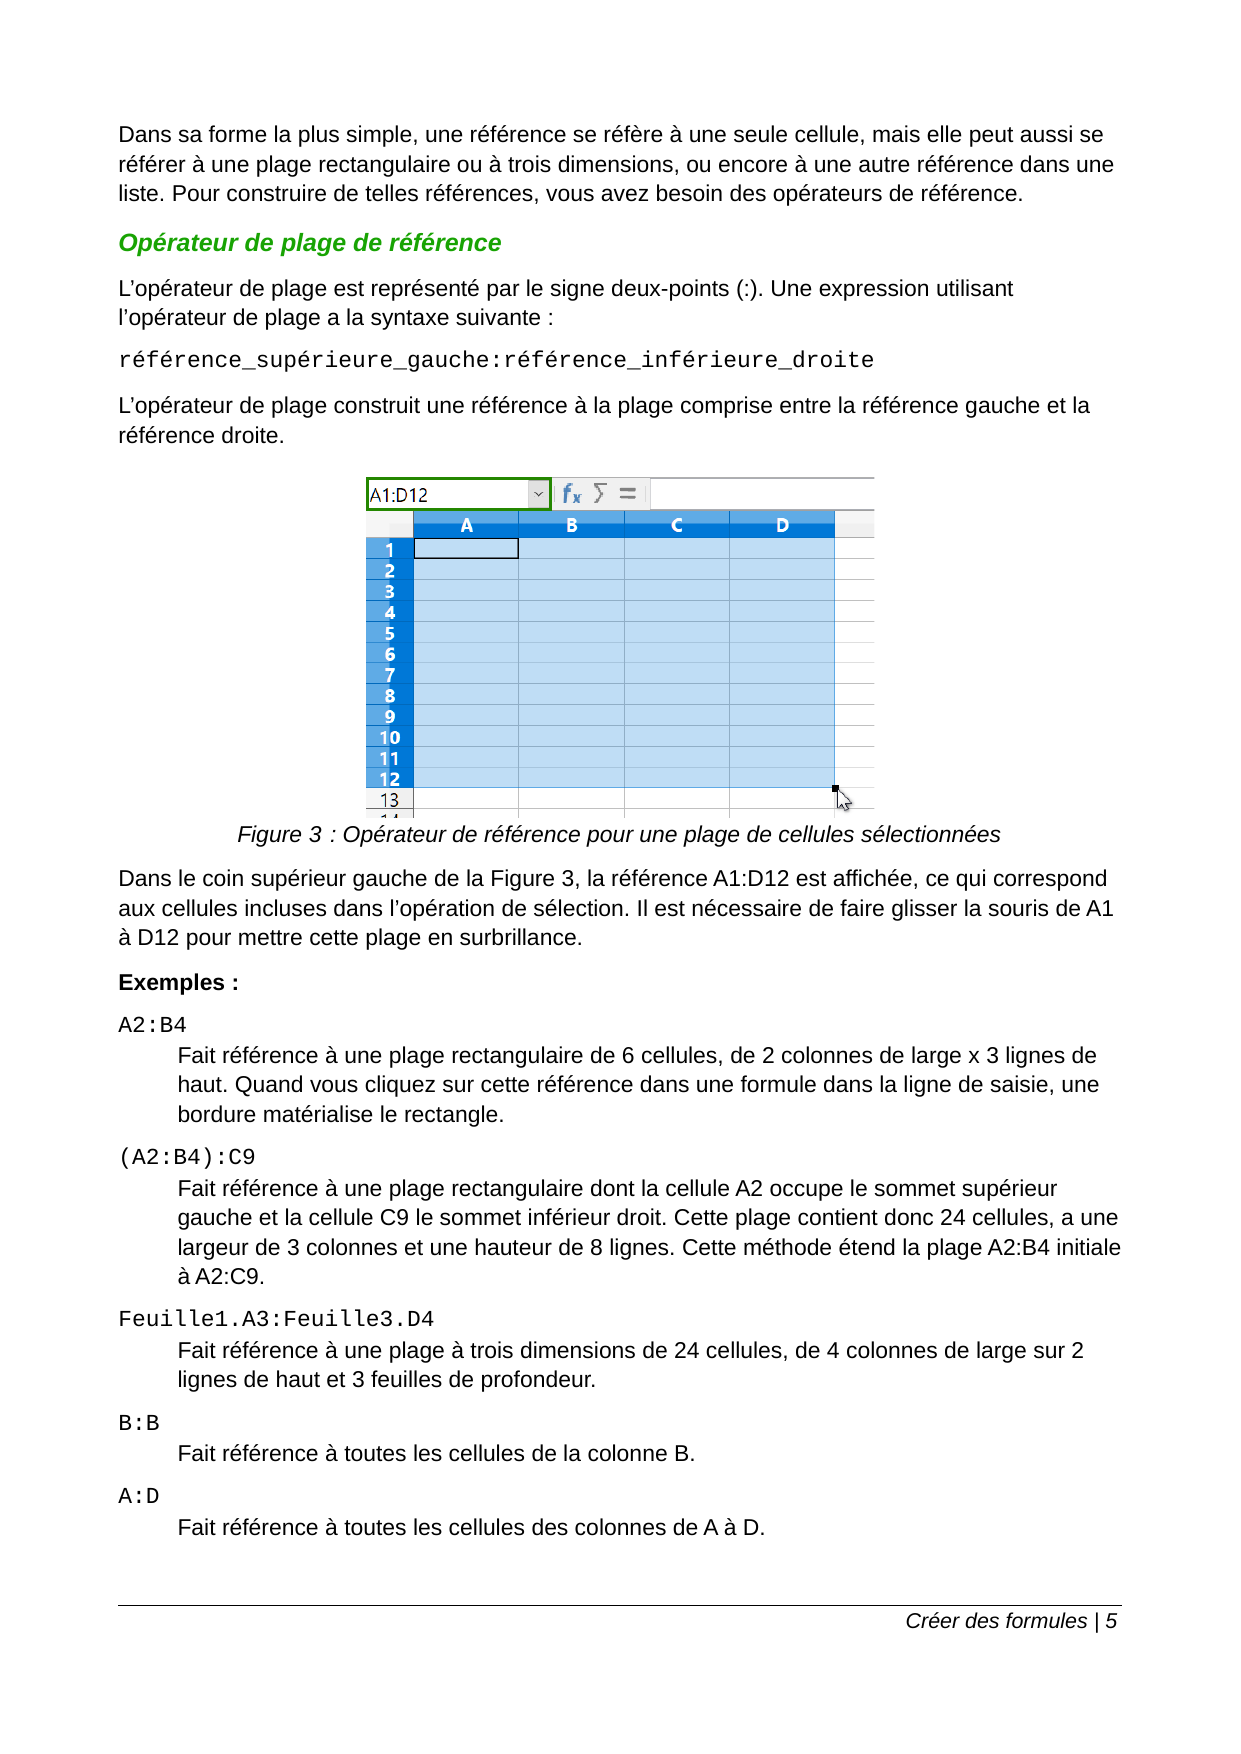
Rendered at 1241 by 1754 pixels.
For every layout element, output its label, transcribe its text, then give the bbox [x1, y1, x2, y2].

list Fait référence à une plage à trois dimensions de 24 cellules, de 4 colonnes de large sur 2 lignes de haut et 3 feuilles de profondeur. [177, 1334, 1122, 1393]
list Fait référence à toutes les cellules de la colonne B. [177, 1437, 1122, 1466]
text L’opérateur de plage est représenté par le signe deux-points (:). Une expression utilisant l’opérateur de plage a la syntaxe suivante : [118, 271, 1122, 330]
list Fait référence à une plage rectangulaire dont la cellule A2 occupe le sommet supérieur gauche et la cellule C9 le sommet inférieur droit. Cette plage contient donc 24 cellules, a une largeur de 3 colonnes et une hauteur de 8 lignes. Cette méthode étend la plage A2:B4 initiale à A2:C9. [177, 1172, 1122, 1289]
picture [366, 477, 875, 818]
text Dans sa forme la plus simple, une référence se réfère à une seule cellule, mais elle peut aussi se référer à une plage rectangulaire ou à trois dimensions, ou encore à une autre référence dans une liste. Pour construire de telles références, vous avez besoin des opérateurs de référence. [118, 118, 1122, 207]
subtitle (A2:B4):C9 [118, 1142, 1122, 1172]
text Exemples : [118, 965, 1122, 995]
subtitle Opérateur de plage de référence [118, 227, 1122, 257]
text Dans le coin supérieur gauche de la Figure 3, la référence A1:D12 est affichée, ce qui correspond aux cellules incluses dans l’opération de sélection. Il est nécessaire de faire glisser la souris de A1 à D12 pour mettre cette plage en surbrillance. [118, 862, 1122, 951]
list Fait référence à une plage rectangulaire de 6 cellules, de 2 colonnes de large x 3 lignes de haut. Quand vous cliquez sur cette référence dans une formule dans la ligne de saisie, une bordure matérialise le rectangle. [177, 1039, 1122, 1127]
subtitle A:D [118, 1481, 1122, 1511]
text L’opérateur de plage construit une référence à la plage comprise entre la référence gauche et la référence droite. [118, 389, 1122, 448]
subtitle B:B [118, 1407, 1122, 1437]
subtitle Feuille1.A3:Feuille3.D4 [118, 1304, 1122, 1334]
list Fait référence à toutes les cellules des colonnes de A à D. [177, 1511, 1122, 1540]
subtitle A2:B4 [118, 1009, 1122, 1039]
text référence_supérieure_gauche:référence_inférieure_droite [118, 345, 1122, 374]
text Figure 3 : Opérateur de référence pour une plage de cellules sélectionnées [118, 818, 1122, 847]
